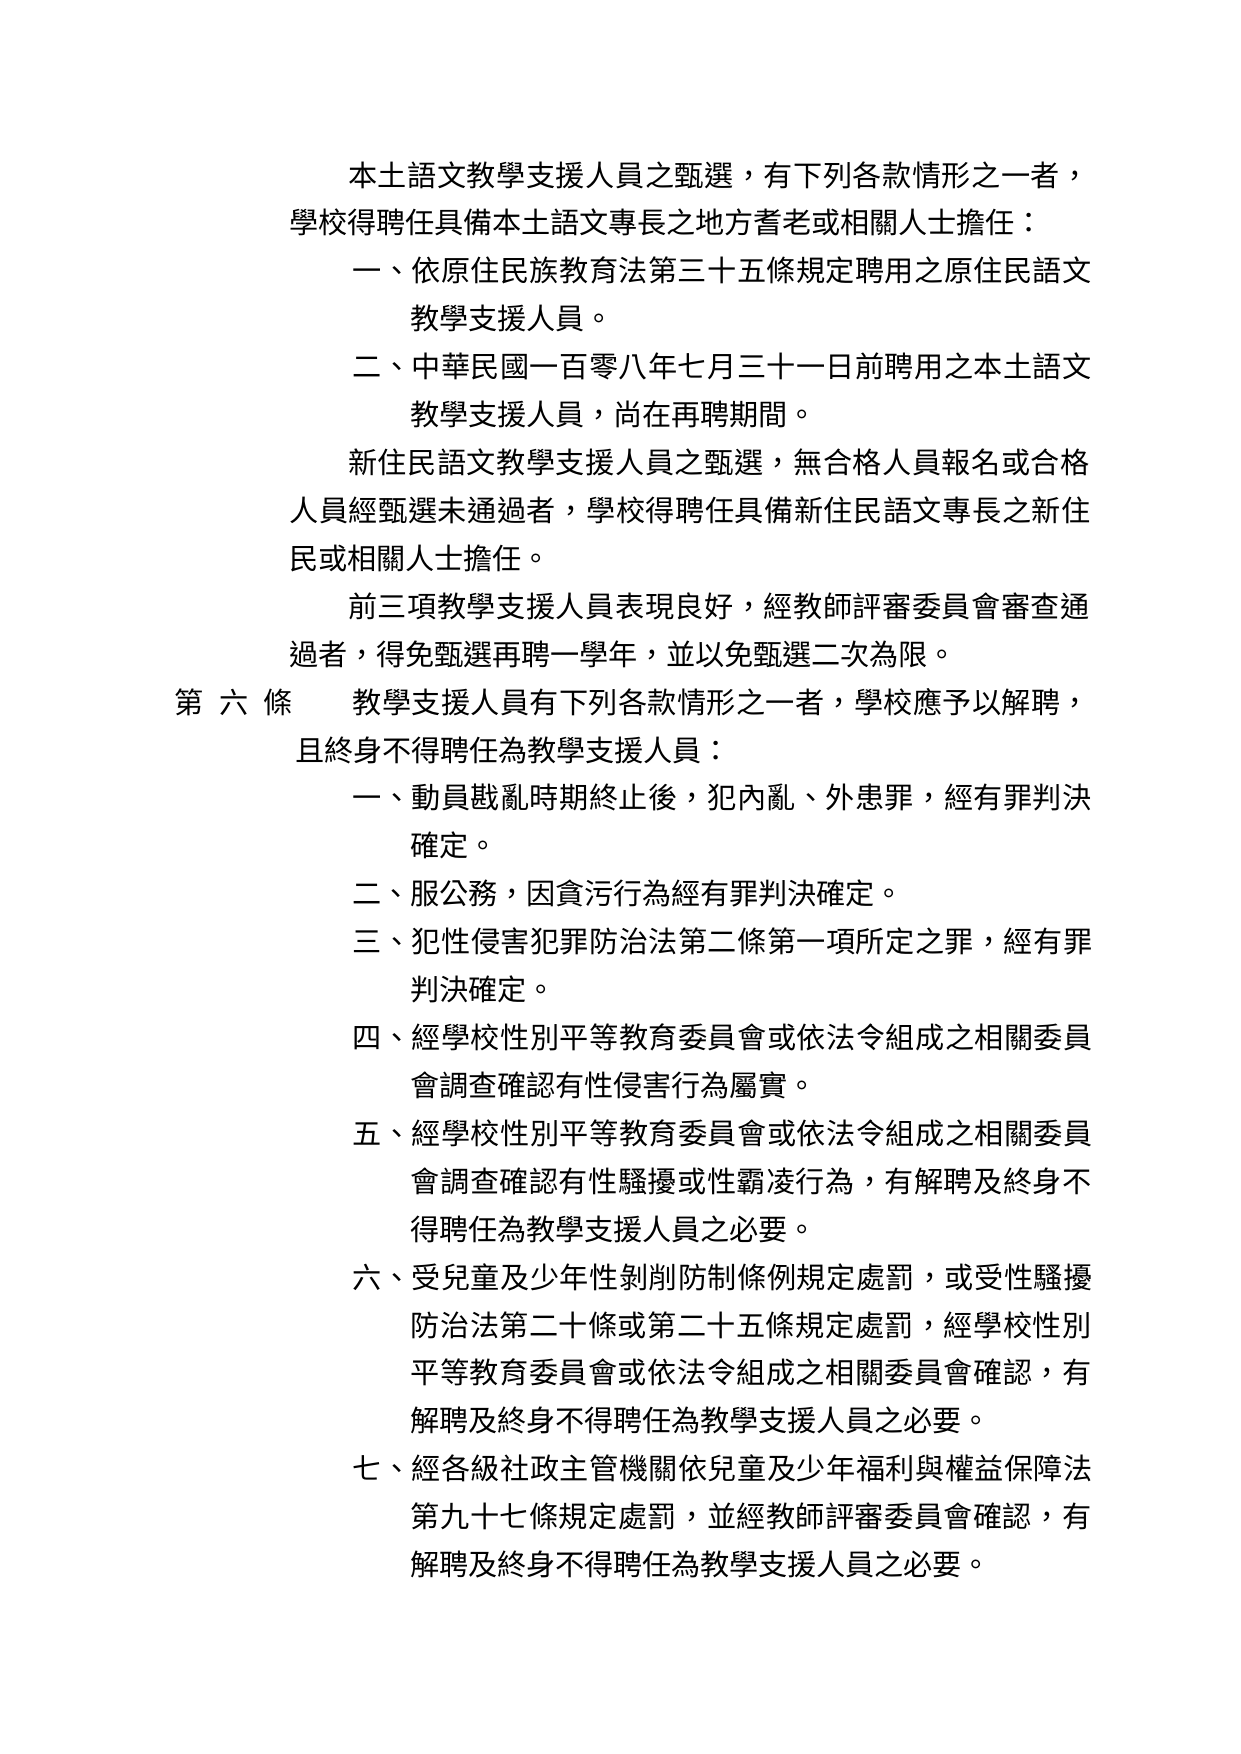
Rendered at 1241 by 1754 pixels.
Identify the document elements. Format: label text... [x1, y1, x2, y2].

text 新住民語文教學支援人員之甄選，無合格人員報名或合格人員經甄選未通過者，學校得聘任具備新住民語文專長之新住民或相關人士擔任。 [289, 435, 1092, 579]
text 五、經學校性別平等教育委員會或依法令組成之相關委員會調查確認有性騷擾或性霸凌行為，有解聘及終身不得聘任為教學支援人員之必要。 [352, 1106, 1092, 1250]
text 二、中華民國一百零八年七月三十一日前聘用之本土語文教學支援人員，尚在再聘期間。 [352, 339, 1092, 435]
text 一、依原住民族教育法第三十五條規定聘用之原住民語文教學支援人員。 [352, 243, 1092, 339]
text 第 六 條 教學支援人員有下列各款情形之一者，學校應予以解聘，且終身不得聘任為教學支援人員： [174, 675, 1092, 771]
text 三、犯性侵害犯罪防治法第二條第一項所定之罪，經有罪判決確定。 [352, 914, 1092, 1010]
text 一、動員戡亂時期終止後，犯內亂、外患罪，經有罪判決確定。 [352, 771, 1092, 866]
text 本土語文教學支援人員之甄選，有下列各款情形之一者，學校得聘任具備本土語文專長之地方耆老或相關人士擔任： [289, 148, 1092, 243]
text 七、經各級社政主管機關依兒童及少年福利與權益保障法第九十七條規定處罰，並經教師評審委員會確認，有解聘及終身不得聘任為教學支援人員之必要。 [352, 1441, 1092, 1585]
text 二、服公務，因貪污行為經有罪判決確定。 [352, 866, 1092, 914]
text 前三項教學支援人員表現良好，經教師評審委員會審查通過者，得免甄選再聘一學年，並以免甄選二次為限。 [289, 579, 1092, 675]
text 六、受兒童及少年性剝削防制條例規定處罰，或受性騷擾防治法第二十條或第二十五條規定處罰，經學校性別平等教育委員會或依法令組成之相關委員會確認，有解聘及終身不得聘任為教學支援人員之必要。 [352, 1250, 1092, 1441]
text 四、經學校性別平等教育委員會或依法令組成之相關委員會調查確認有性侵害行為屬實。 [352, 1010, 1092, 1106]
